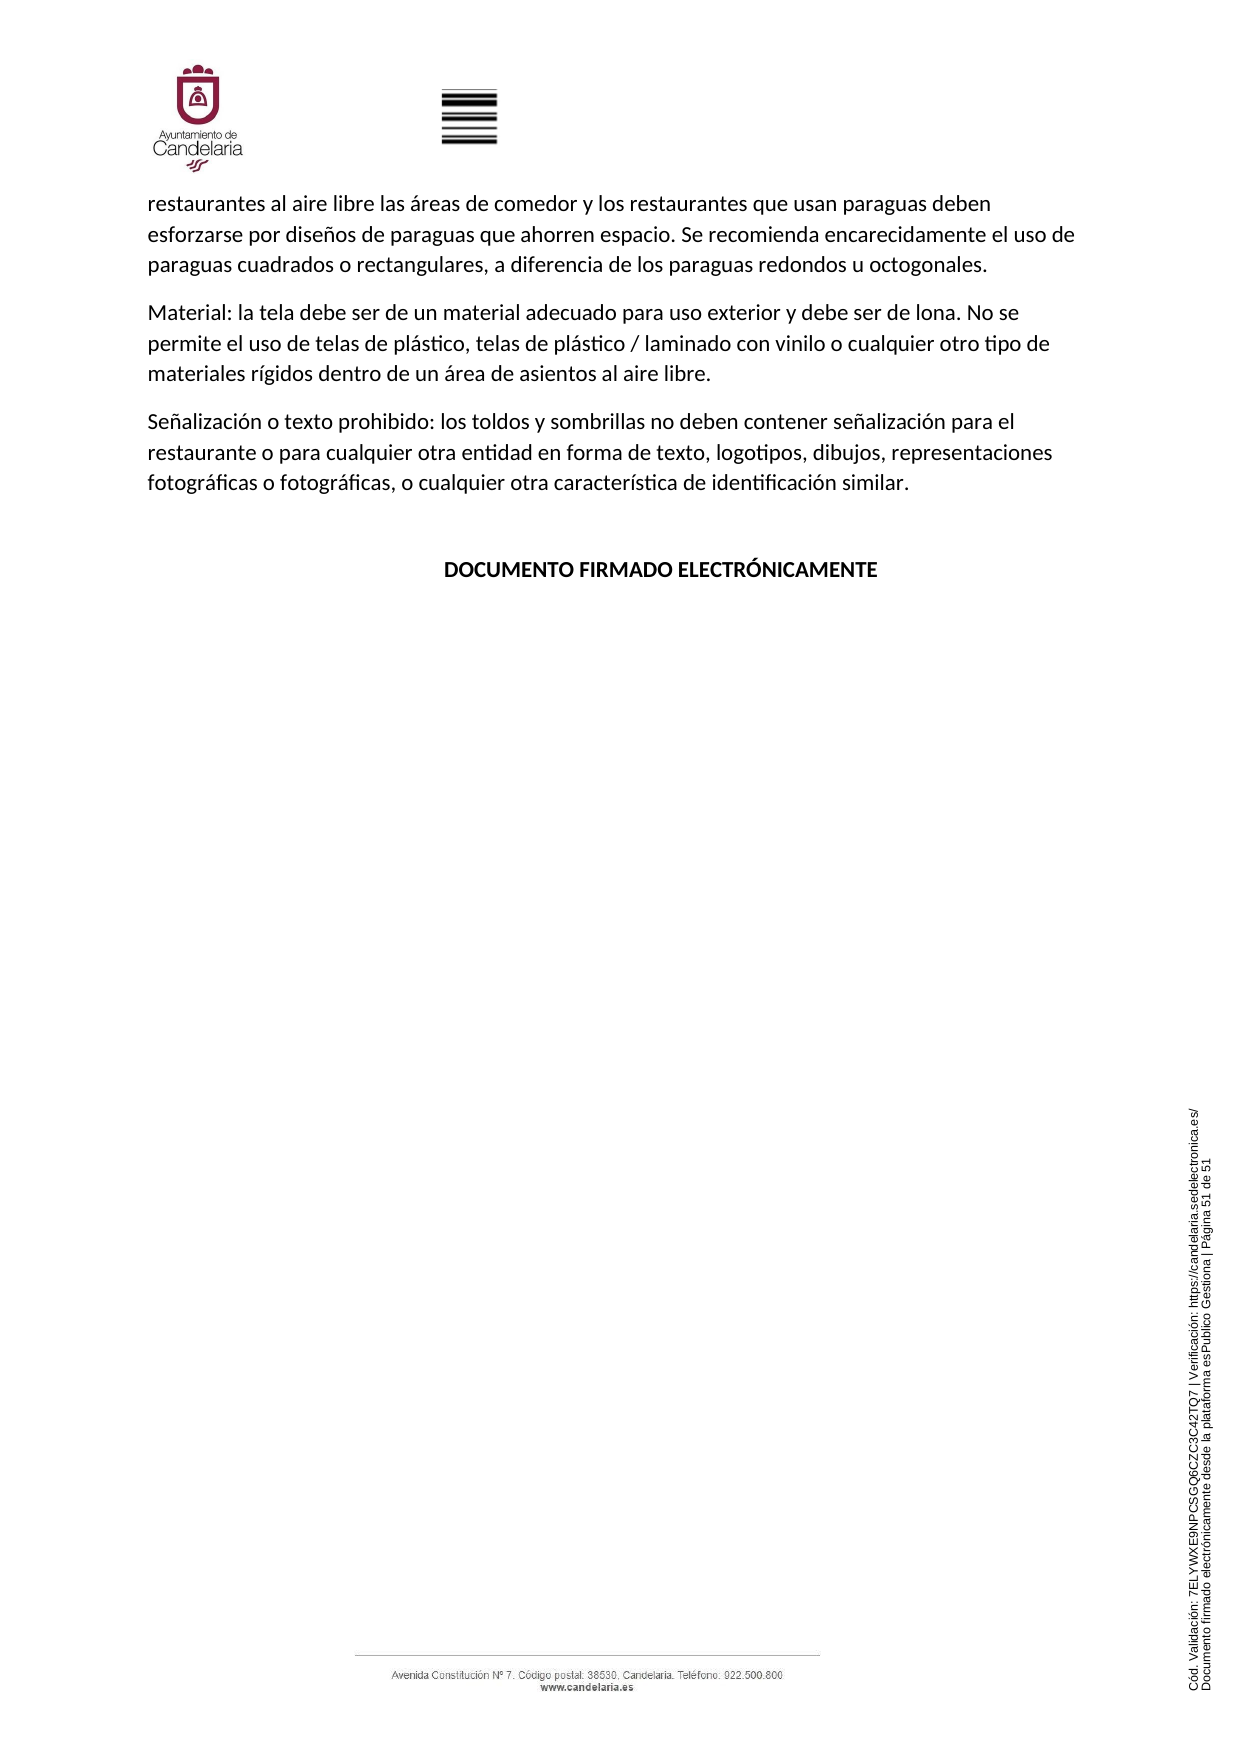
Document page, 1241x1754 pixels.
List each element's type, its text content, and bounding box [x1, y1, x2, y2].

text restaurantes al aire libre las áreas de comedor y los restaurantes que usan paraguas deben esforzarse por diseños de paraguas que ahorren espacio. Se recomienda encarecidamente el uso de paraguas cuadrados o rectangulares, a diferencia de los paraguas redondos u octogonales. [147, 189, 1091, 278]
text Señalización o texto prohibido: los toldos y sombrillas no deben contener señalización para el restaurante o para cualquier otra entidad en forma de texto, logotipos, dibujos, representaciones fotográficas o fotográficas, o cualquier otra característica de identificación similar. [147, 407, 1091, 496]
text Material: la tela debe ser de un material adecuado para uso exterior y debe ser de lona. No se permite el uso de telas de plástico, telas de plástico / laminado con vinilo o cualquier otro tipo de materiales rígidos dentro de un área de asientos al aire libre. [147, 298, 1091, 387]
text DOCUMENTO FIRMADO ELECTRÓNICAMENTE [148, 555, 878, 583]
